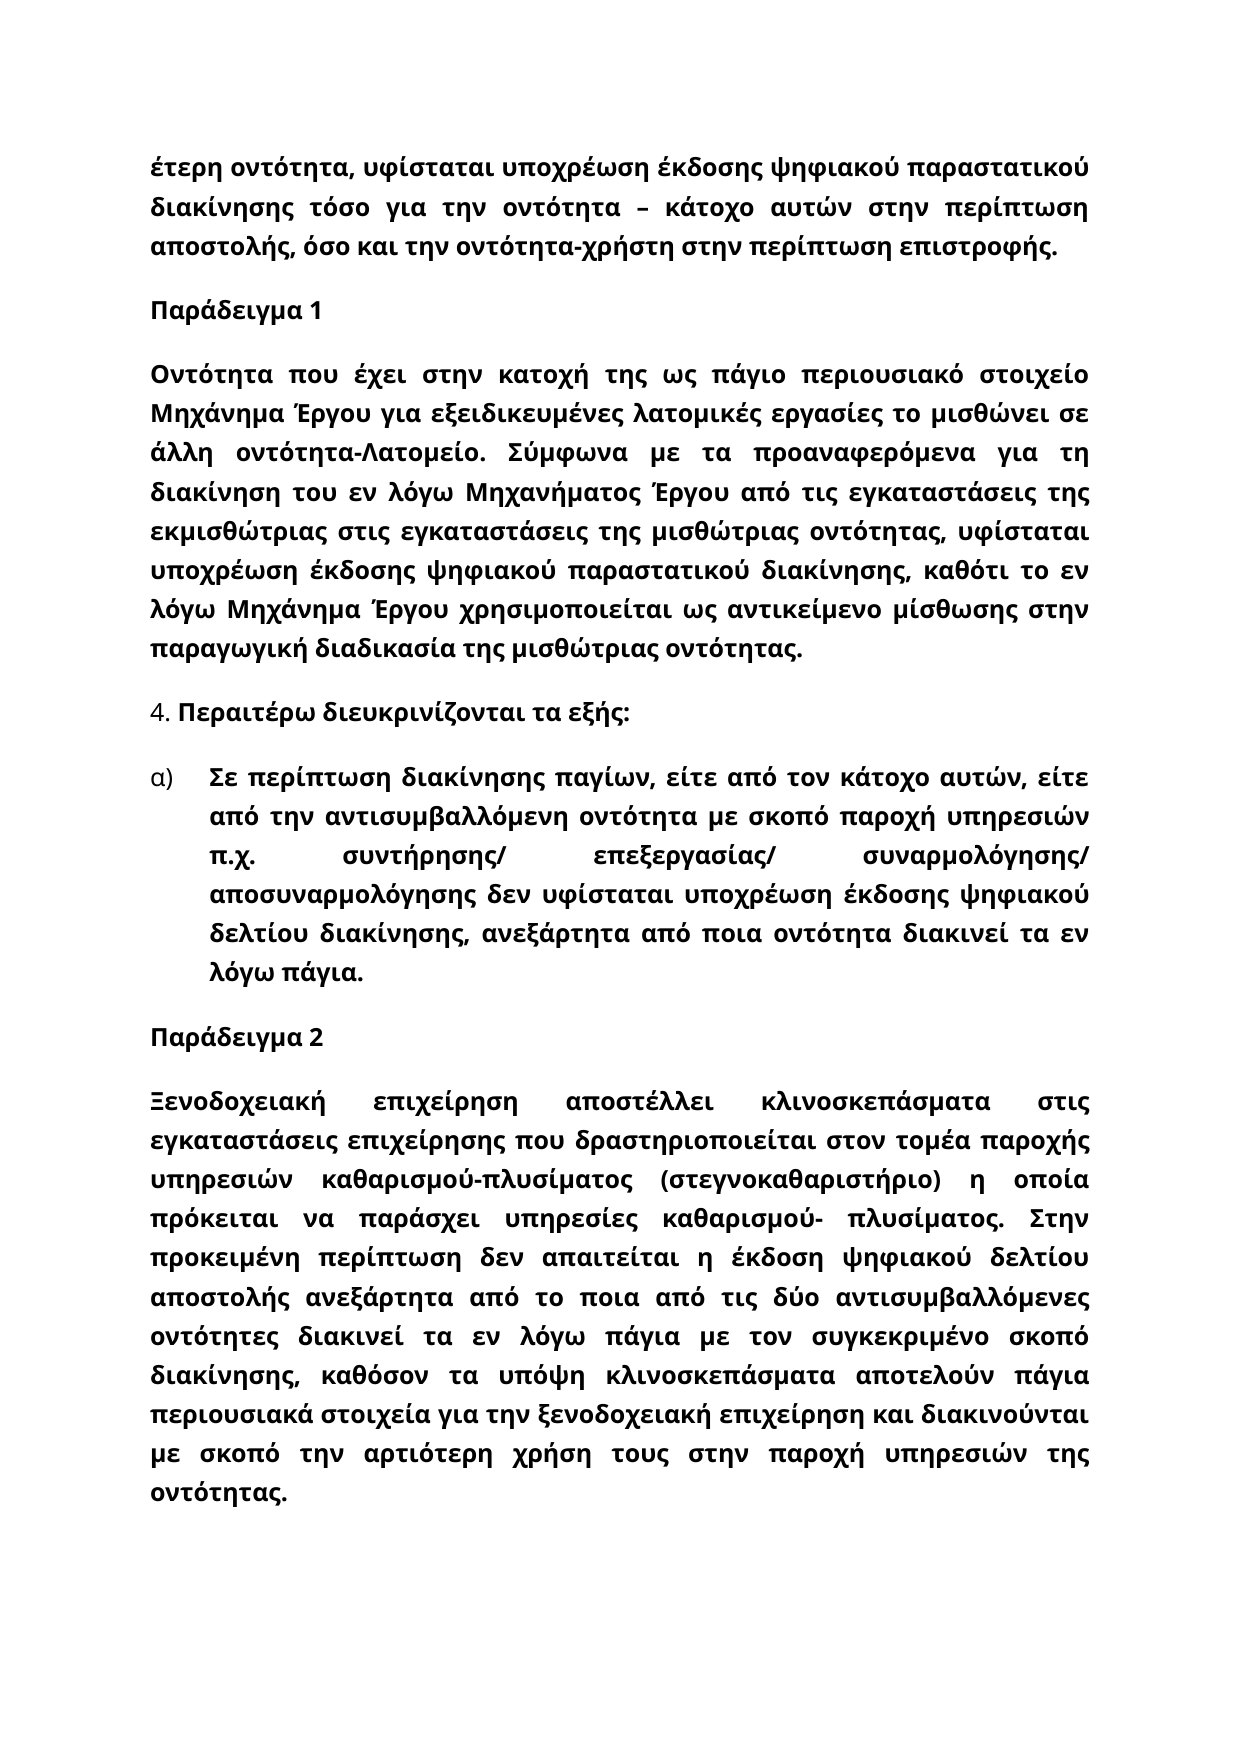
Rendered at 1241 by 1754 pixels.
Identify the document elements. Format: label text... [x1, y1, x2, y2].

list α) Σε περίπτωση διακίνησης παγίων, είτε από τον κάτοχο αυτών, είτε από την αντισυμβαλλόμενη οντότητα με σκοπό παροχή υπηρεσιών π.χ. συντήρησης/ επεξεργασίας/ συναρμολόγησης/ αποσυναρμολόγησης δεν υφίσταται υποχρέωση έκδοσης ψηφιακού δελτίου διακίνησης, ανεξάρτητα από ποια οντότητα διακινεί τα εν λόγω πάγια. [150, 759, 1090, 989]
text Ξενοδοχειακή επιχείρηση αποστέλλει κλινοσκεπάσματα στις εγκαταστάσεις επιχείρησης που δραστηριοποιείται στον τομέα παροχής υπηρεσιών καθαρισμού-πλυσίματος (στεγνοκαθαριστήριο) η οποία πρόκειται να παράσχει υπηρεσίες καθαρισμού- πλυσίματος. Στην προκειμένη περίπτωση δεν απαιτείται η έκδοση ψηφιακού δελτίου αποστολής ανεξάρτητα από το ποια από τις δύο αντισυμβαλλόμενες οντότητες διακινεί τα εν λόγω πάγια με τον συγκεκριμένο σκοπό διακίνησης, καθόσον τα υπόψη κλινοσκεπάσματα αποτελούν πάγια περιουσιακά στοιχεία για την ξενοδοχειακή επιχείρηση και διακινούνται με σκοπό την αρτιότερη χρήση τους στην παροχή υπηρεσιών της οντότητας. [150, 1083, 1090, 1509]
text Παράδειγμα 2 [150, 1019, 1090, 1053]
text Παράδειγμα 1 [150, 292, 1090, 327]
text 4. Περαιτέρω διευκρινίζονται τα εξής: [150, 695, 1090, 729]
text έτερη οντότητα, υφίσταται υποχρέωση έκδοσης ψηφιακού παραστατικού διακίνησης τόσο για την οντότητα – κάτοχο αυτών στην περίπτωση αποστολής, όσο και την οντότητα-χρήστη στην περίπτωση επιστροφής. [150, 150, 1090, 262]
text Οντότητα που έχει στην κατοχή της ως πάγιο περιουσιακό στοιχείο Μηχάνημα Έργου για εξειδικευμένες λατομικές εργασίες το μισθώνει σε άλλη οντότητα-Λατομείο. Σύμφωνα με τα προαναφερόμενα για τη διακίνηση του εν λόγω Μηχανήματος Έργου από τις εγκαταστάσεις της εκμισθώτριας στις εγκαταστάσεις της μισθώτριας οντότητας, υφίσταται υποχρέωση έκδοσης ψηφιακού παραστατικού διακίνησης, καθότι το εν λόγω Μηχάνημα Έργου χρησιμοποιείται ως αντικείμενο μίσθωσης στην παραγωγική διαδικασία της μισθώτριας οντότητας. [150, 357, 1090, 665]
